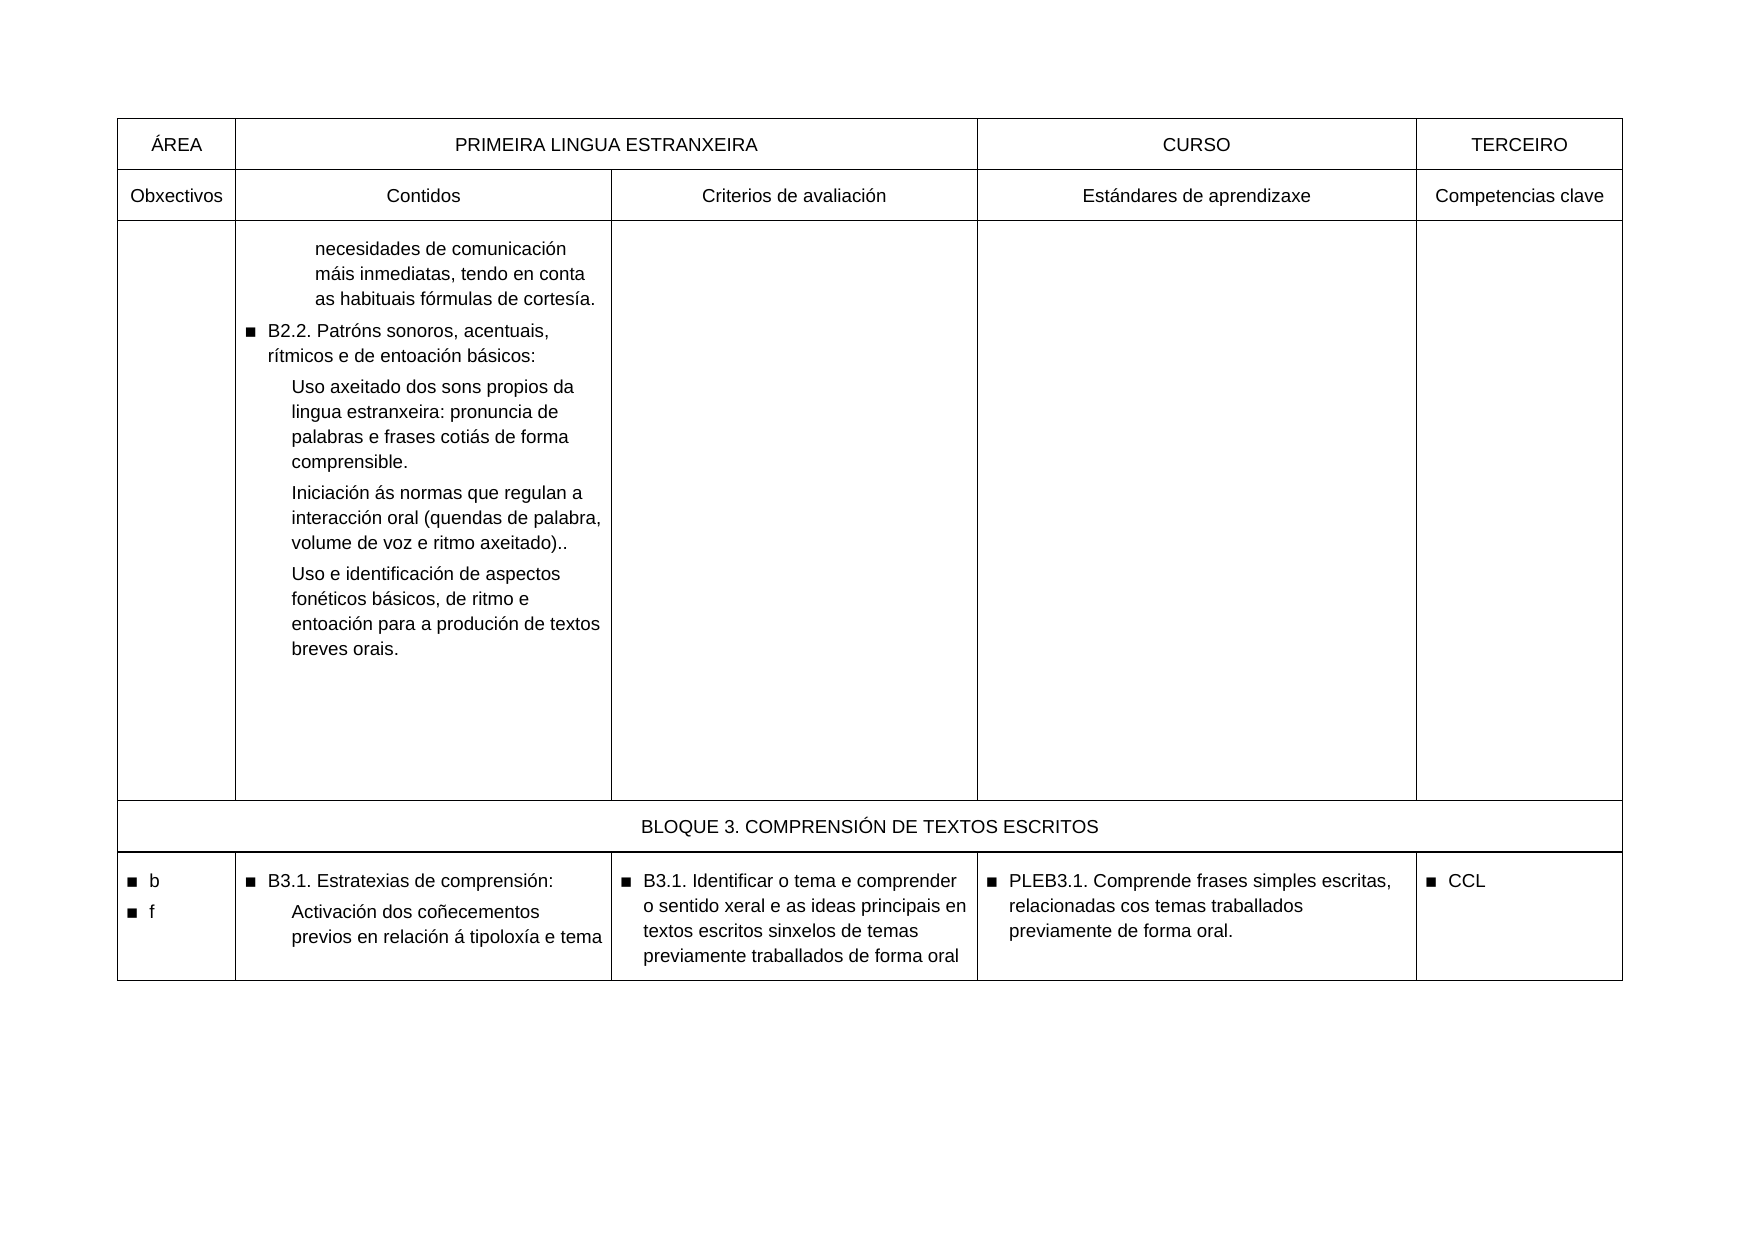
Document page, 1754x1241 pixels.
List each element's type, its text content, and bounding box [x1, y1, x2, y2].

table_cell [978, 221, 1416, 800]
table_header ÁREA [118, 119, 235, 169]
table_cell Estándares de aprendizaxe [978, 170, 1416, 220]
table_cell Criterios de avaliación [612, 170, 977, 220]
table_header PRIMEIRA LINGUA ESTRANXEIRA [236, 119, 977, 169]
table_header TERCEIRO [1417, 119, 1622, 169]
table_cell b f [118, 853, 235, 980]
table_cell CCL [1417, 853, 1622, 980]
table_cell [1417, 221, 1622, 800]
table_cell necesidades de comunicación máis inmediatas, tendo en conta as habituais fórmulas de cortesía. B2.2. Patróns sonoros, acentuais, rítmicos e de entoación básicos: Uso axeitado dos sons propios da lingua estranxeira: pronuncia de palabras e frases cotiás de forma comprensible. Iniciación ás normas que regulan a interacción oral (quendas de palabra, volume de voz e ritmo axeitado).. Uso e identificación de aspectos fonéticos básicos, de ritmo e entoación para a produción de textos breves orais. [236, 221, 611, 800]
table_cell PLEB3.1. Comprende frases simples escritas, relacionadas cos temas traballados previamente de forma oral. [978, 853, 1416, 980]
table_cell [118, 221, 235, 800]
table_header CURSO [978, 119, 1416, 169]
table_cell B3.1. Identificar o tema e comprender o sentido xeral e as ideas principais en textos escritos sinxelos de temas previamente traballados de forma oral [612, 853, 977, 980]
table_cell Competencias clave [1417, 170, 1622, 220]
table_cell B3.1. Estratexias de comprensión: Activación dos coñecementos previos en relación á tipoloxía e tema [236, 853, 611, 980]
table_cell Contidos [236, 170, 611, 220]
table_cell [612, 221, 977, 800]
table_cell Obxectivos [118, 170, 235, 220]
table_cell BLOQUE 3. COMPRENSIÓN DE TEXTOS ESCRITOS [118, 801, 1622, 851]
